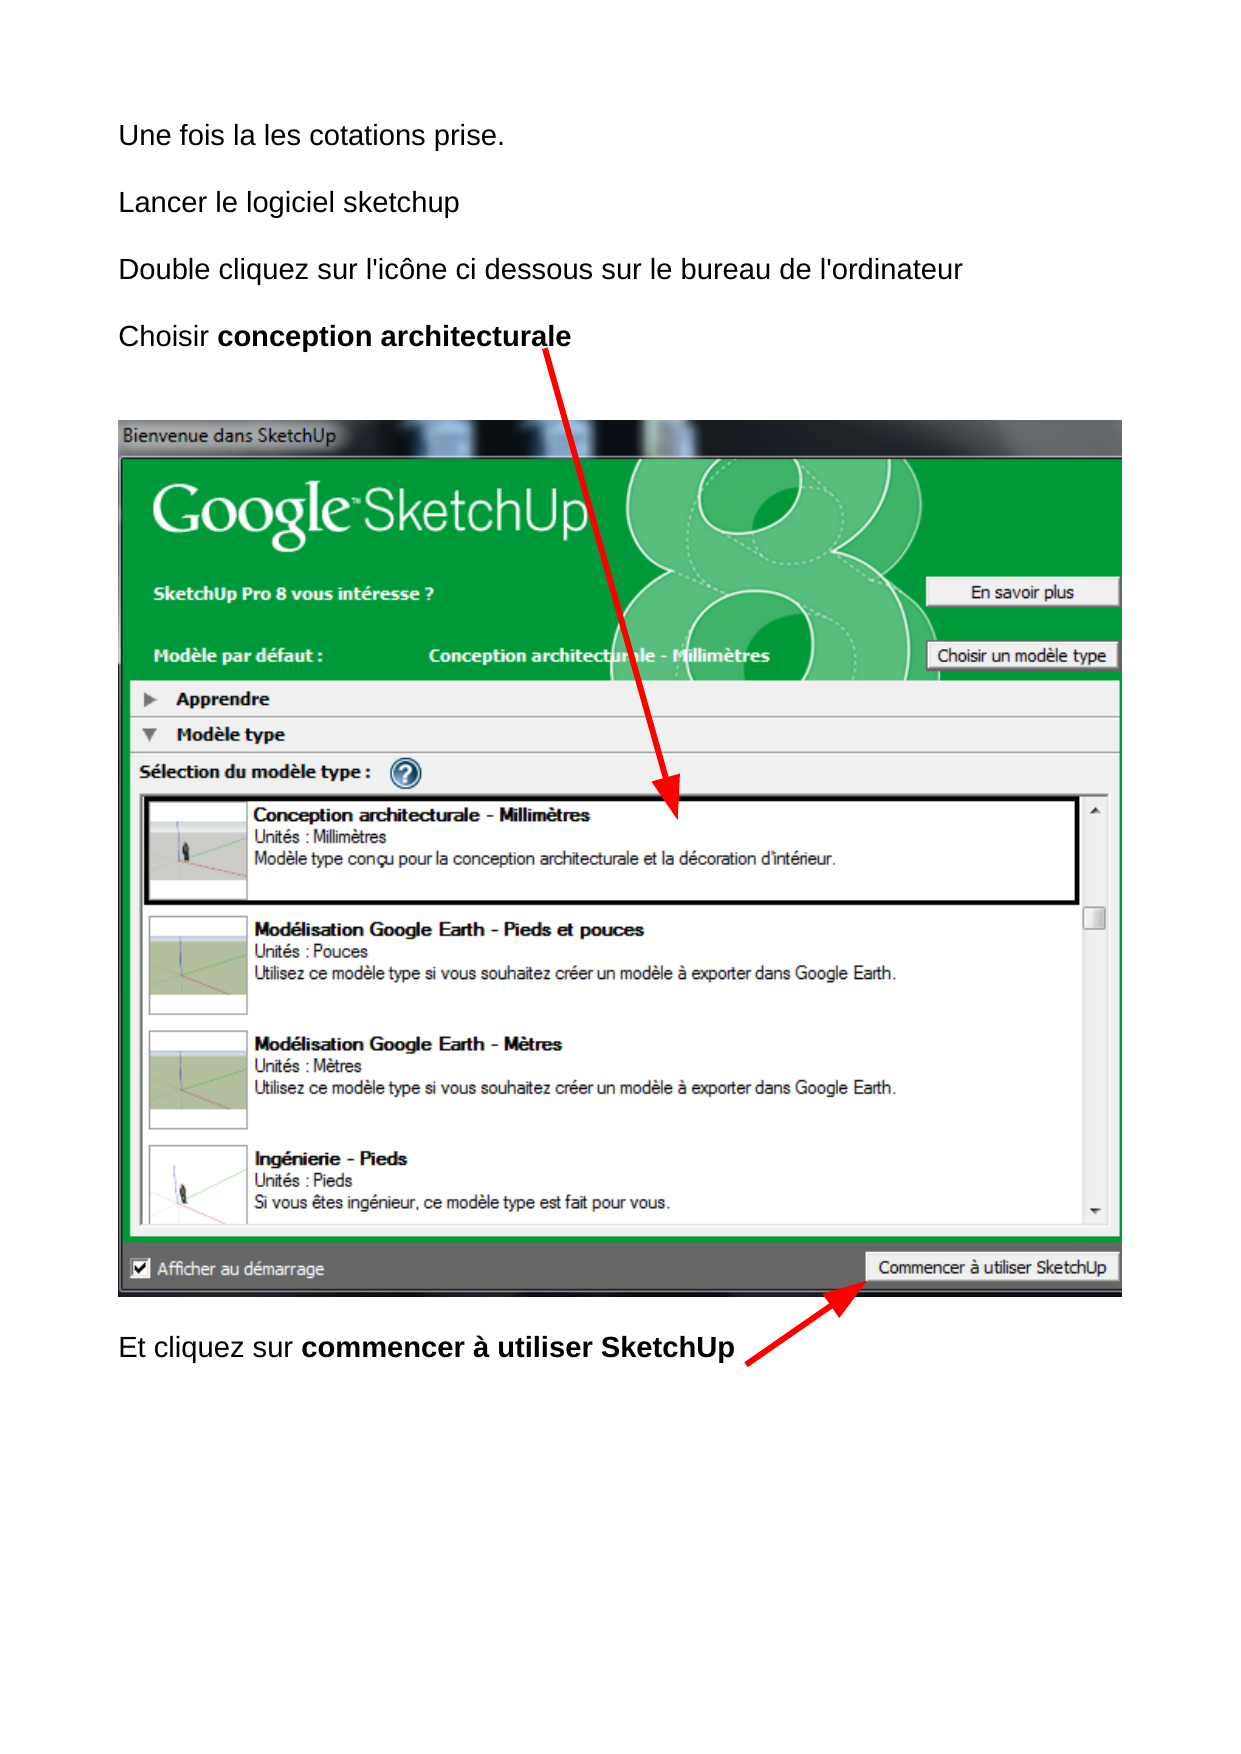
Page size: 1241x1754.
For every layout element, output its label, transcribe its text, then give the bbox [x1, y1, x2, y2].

text [754, 1331, 1122, 1364]
text Double cliquez sur l'icône ci dessous sur le bureau de l'ordinateur [118, 252, 1122, 286]
text Une fois la les cotations prise. [118, 118, 1122, 152]
text Et cliquez sur commencer à utiliser SketchUp [118, 1331, 787, 1364]
text Lancer le logiciel sketchup [118, 185, 1122, 219]
text Choisir conception architecturale [118, 319, 1122, 353]
